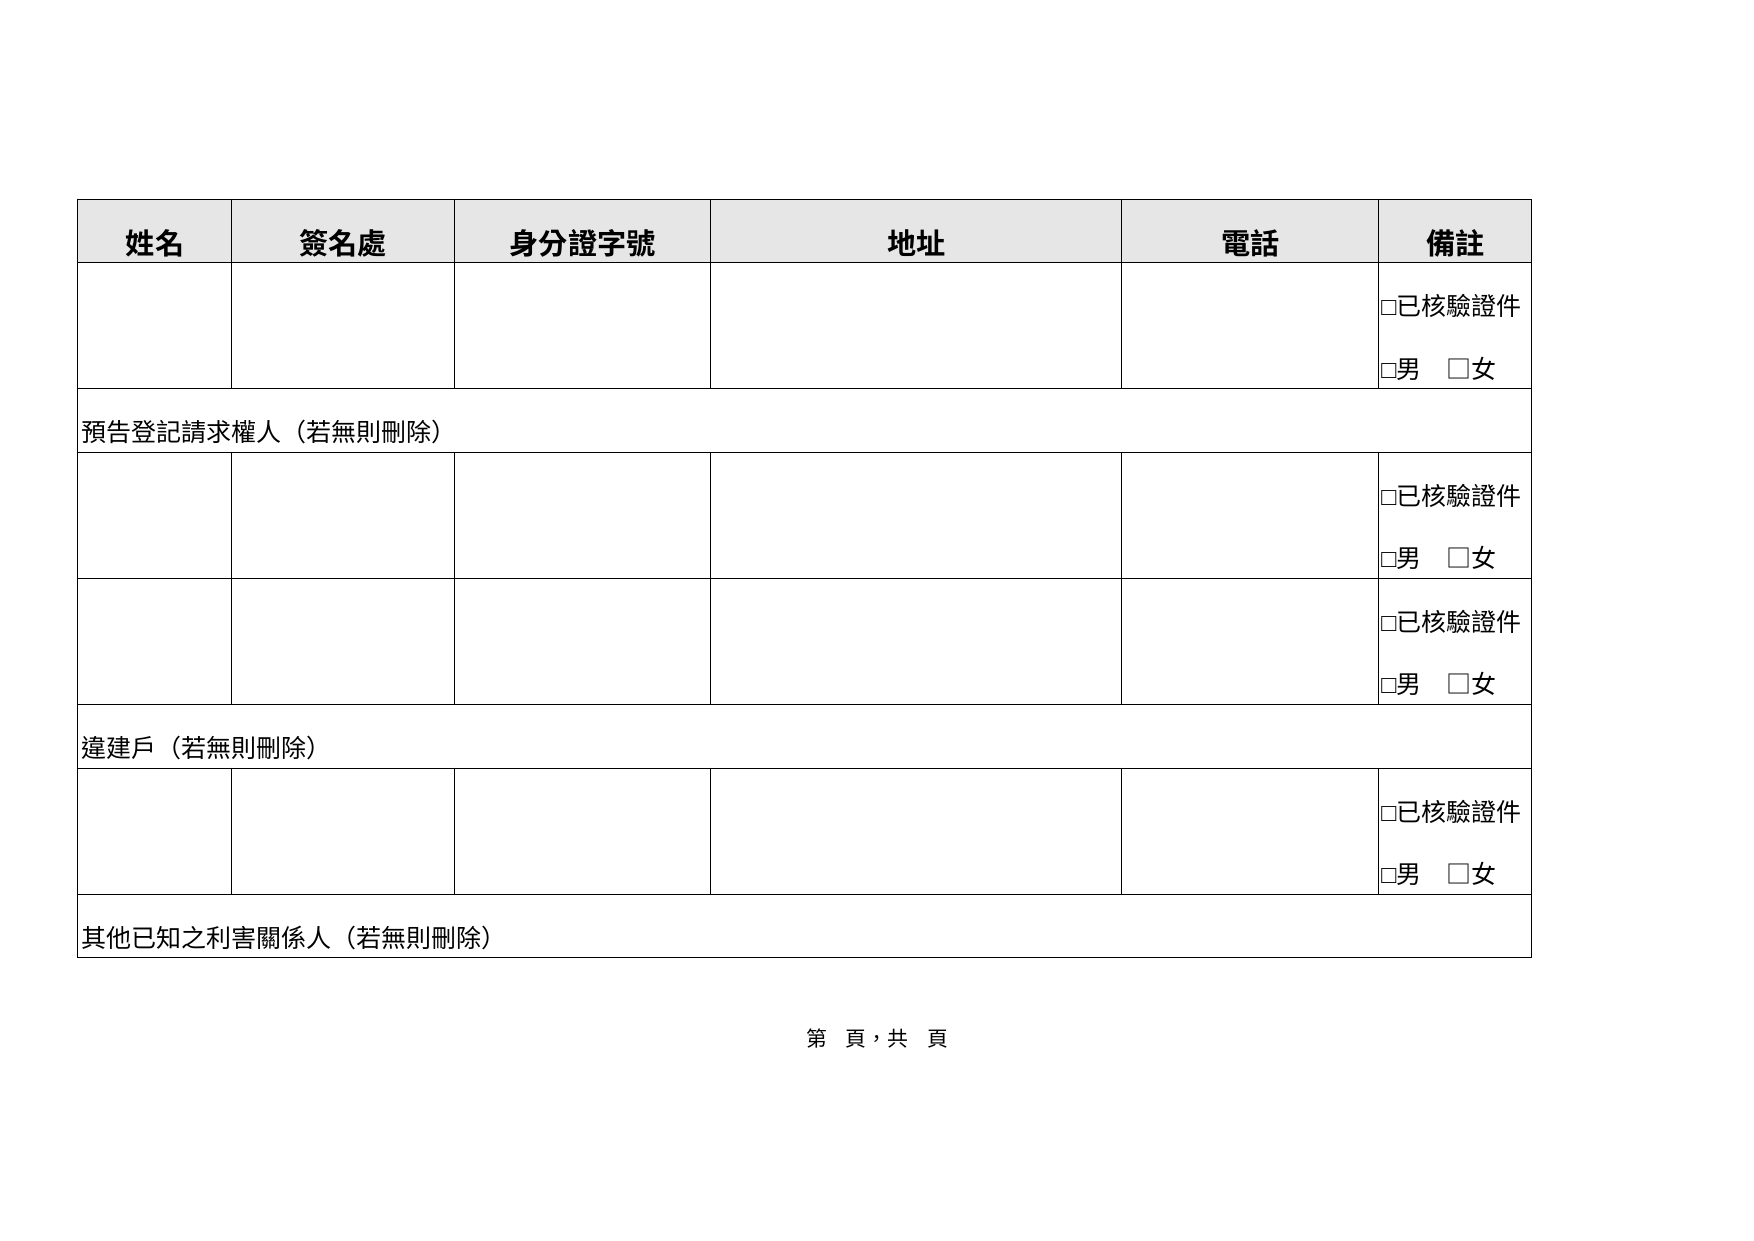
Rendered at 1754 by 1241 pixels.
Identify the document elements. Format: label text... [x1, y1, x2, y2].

table_cell [711, 769, 1121, 893]
table_cell [711, 453, 1121, 578]
table_cell [711, 263, 1121, 388]
table_cell [1122, 263, 1378, 388]
table_cell [78, 453, 231, 578]
table_cell [232, 453, 454, 578]
table_cell [232, 769, 454, 893]
table_cell [78, 263, 231, 388]
table_cell 預告登記請求權人（若無則刪除） [78, 389, 1531, 452]
table_header 電話 [1122, 200, 1378, 262]
table_cell [455, 579, 710, 704]
table_cell [232, 579, 454, 704]
table_cell □已核驗證件 □男 □女 [1379, 769, 1531, 893]
table_cell [232, 263, 454, 388]
table_cell [1122, 579, 1378, 704]
table_cell [455, 263, 710, 388]
table_header 地址 [711, 200, 1121, 262]
table_cell □已核驗證件 □男 □女 [1379, 263, 1531, 388]
table_header 備註 [1379, 200, 1531, 262]
table_cell [455, 453, 710, 578]
table_cell [711, 579, 1121, 704]
table_cell [455, 769, 710, 893]
table_header 姓名 [78, 200, 231, 262]
table_cell 其他已知之利害關係人（若無則刪除） [78, 895, 1531, 957]
table_cell [78, 769, 231, 893]
table_cell [1122, 769, 1378, 893]
table_cell □已核驗證件 □男 □女 [1379, 579, 1531, 704]
table_cell [78, 579, 231, 704]
table_header 身分證字號 [455, 200, 710, 262]
table_header 簽名處 [232, 200, 454, 262]
table_cell 違建戶（若無則刪除） [78, 705, 1531, 767]
table_cell [1122, 453, 1378, 578]
table_cell □已核驗證件 □男 □女 [1379, 453, 1531, 578]
